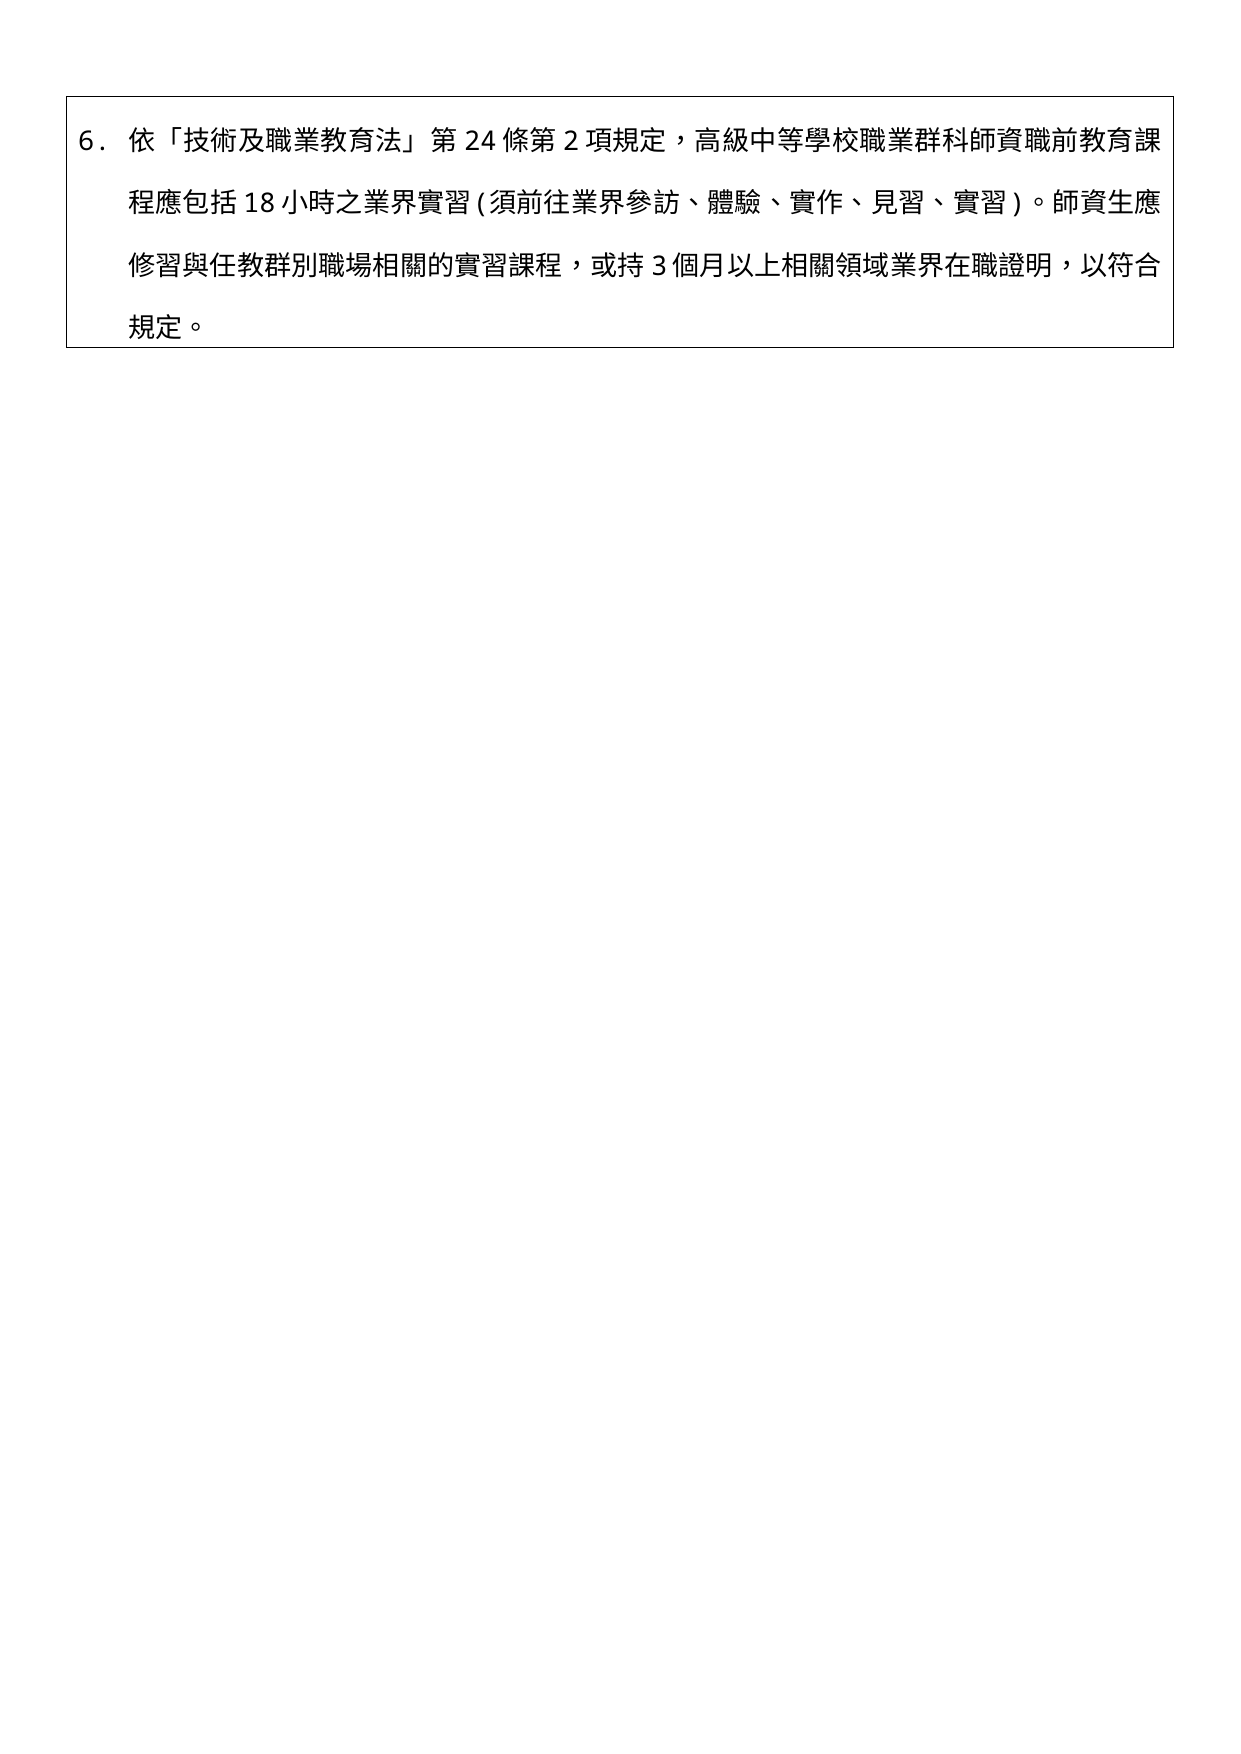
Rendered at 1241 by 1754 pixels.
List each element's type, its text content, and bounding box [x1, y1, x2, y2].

table_cell 師資培育之大學規劃科目須依據「十二年國民基本教育課程綱要」內涵訂定。 本表要求應修畢最低總學分數40學分(含設計群共同課程最低學分數18學分)，需符合各課程類別最低學分數規定，其餘學分自由選修。 若持有勞動部「家具木工」技術士技能檢定證照乙級（含）以上者，可採計為「立體實作能力」中一門科目。 若持有勞動部「陶瓷－石膏模」技術士技能檢定證照乙級（含）以上者，可採計為「立體實作能力」中一門科目。 若持有勞動部「金銀珠寶飾品加工」技術士技能檢定證照乙級（含）以上者，可採計為「立體實作能力」中一門科目。 依「技術及職業教育法」第24條第2項規定，高級中等學校職業群科師資職前教育課程應包括18小時之業界實習(須前往業界參訪、體驗、實作、見習、實習)。師資生應修習與任教群別職場相關的實習課程，或持3個月以上相關領域業界在職證明，以符合規定。 [67, 97, 1173, 347]
